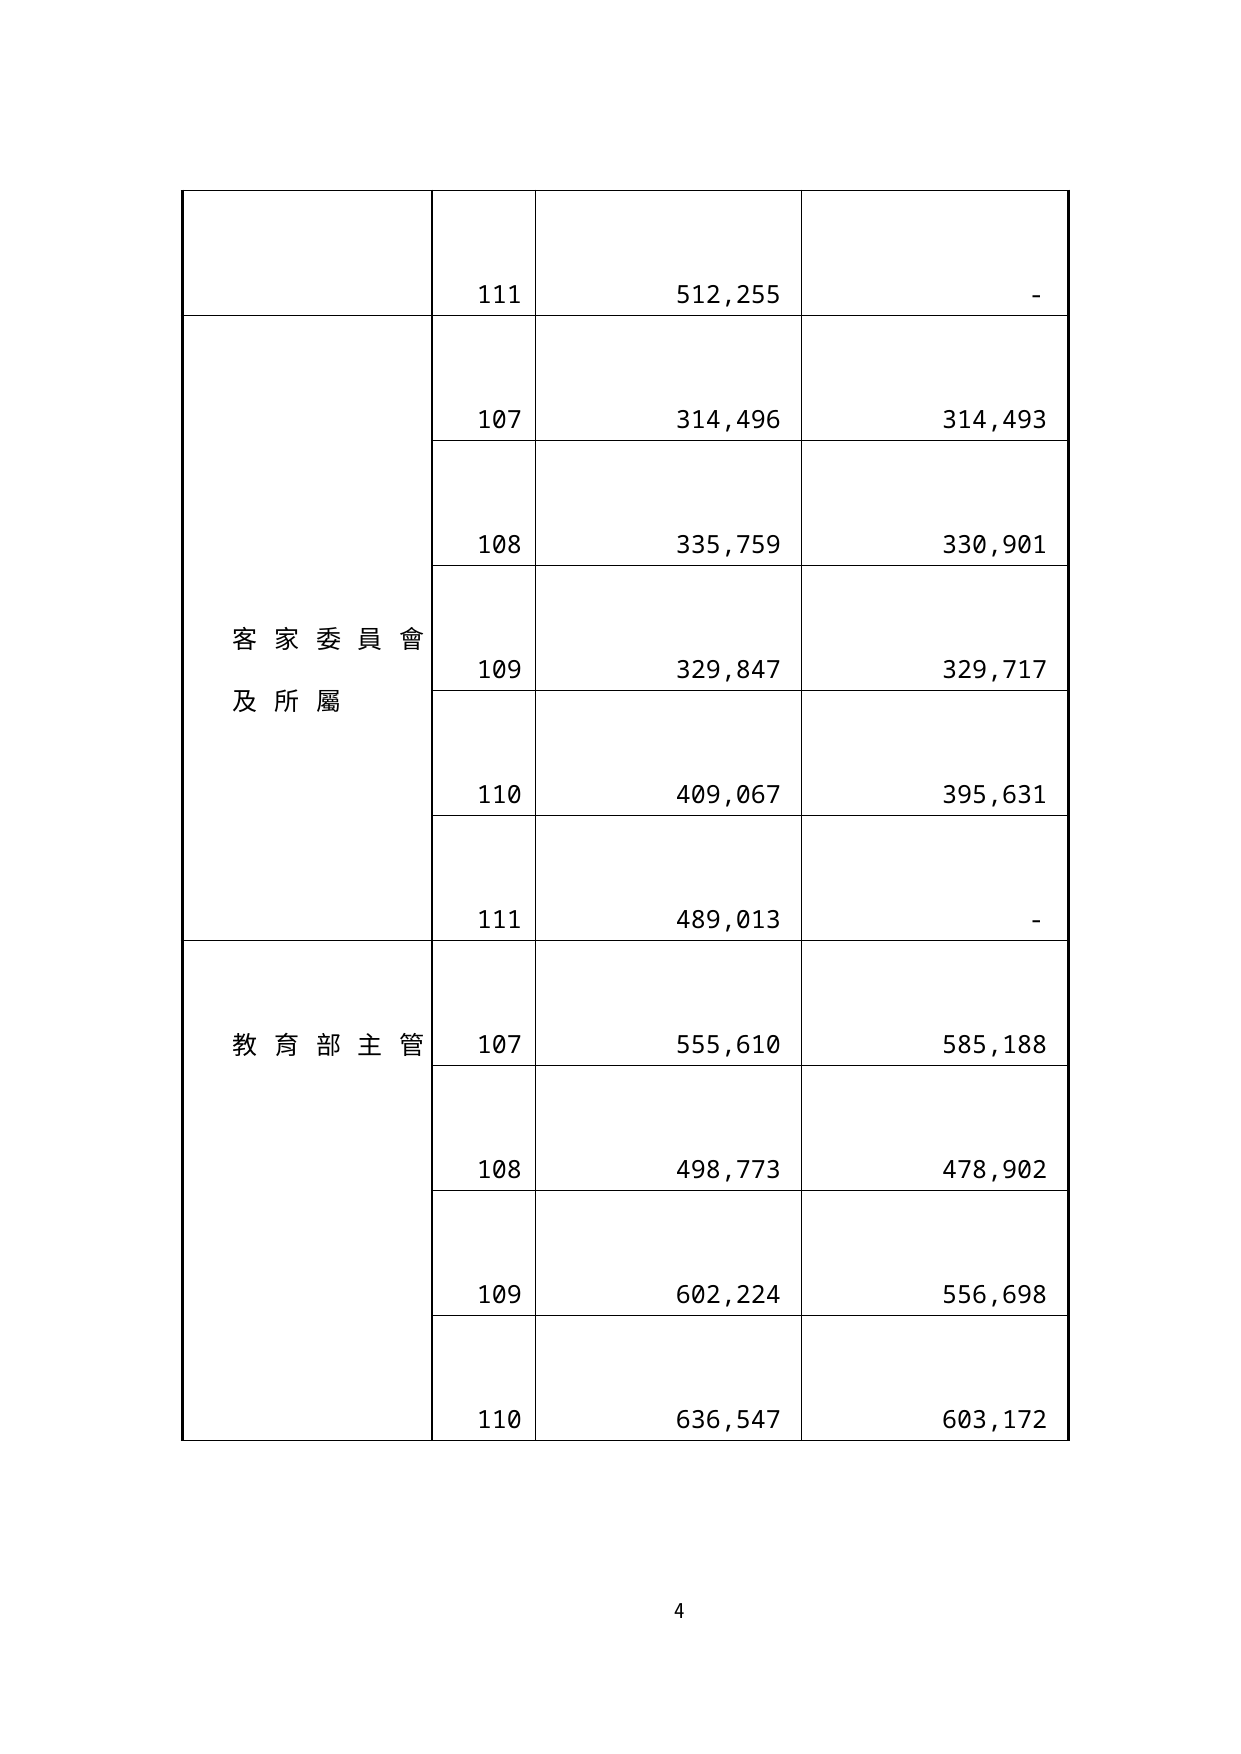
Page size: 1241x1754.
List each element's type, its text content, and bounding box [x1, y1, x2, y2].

table_cell 602,224 [536, 1191, 801, 1314]
table_cell 314,493 [802, 316, 1067, 439]
table_cell 636,547 [536, 1316, 801, 1439]
table_cell 478,902 [802, 1066, 1067, 1189]
table_cell 109 [433, 566, 535, 689]
table_cell 585,188 [802, 941, 1067, 1064]
table_cell 111 [433, 816, 535, 939]
table_cell 客家委員會及所屬 [184, 316, 431, 939]
table_cell - [802, 191, 1067, 314]
table_cell 330,901 [802, 441, 1067, 564]
table_cell 107 [433, 316, 535, 439]
table_cell 409,067 [536, 691, 801, 814]
table_cell 395,631 [802, 691, 1067, 814]
table_cell 335,759 [536, 441, 801, 564]
table_cell 110 [433, 1316, 535, 1439]
table_cell 489,013 [536, 816, 801, 939]
table_cell 498,773 [536, 1066, 801, 1189]
table_cell 603,172 [802, 1316, 1067, 1439]
table_cell 110 [433, 691, 535, 814]
table_cell 512,255 [536, 191, 801, 314]
table_cell 329,717 [802, 566, 1067, 689]
table_cell 108 [433, 1066, 535, 1189]
table_cell 314,496 [536, 316, 801, 439]
table_cell - [802, 816, 1067, 939]
table_cell [184, 191, 431, 314]
table_cell 教育部主管 [184, 941, 431, 1439]
table_cell 555,610 [536, 941, 801, 1064]
table_cell 109 [433, 1191, 535, 1314]
table_cell 108 [433, 441, 535, 564]
table_cell 111 [433, 191, 535, 314]
table_cell 556,698 [802, 1191, 1067, 1314]
table_cell 329,847 [536, 566, 801, 689]
table_cell 107 [433, 941, 535, 1064]
